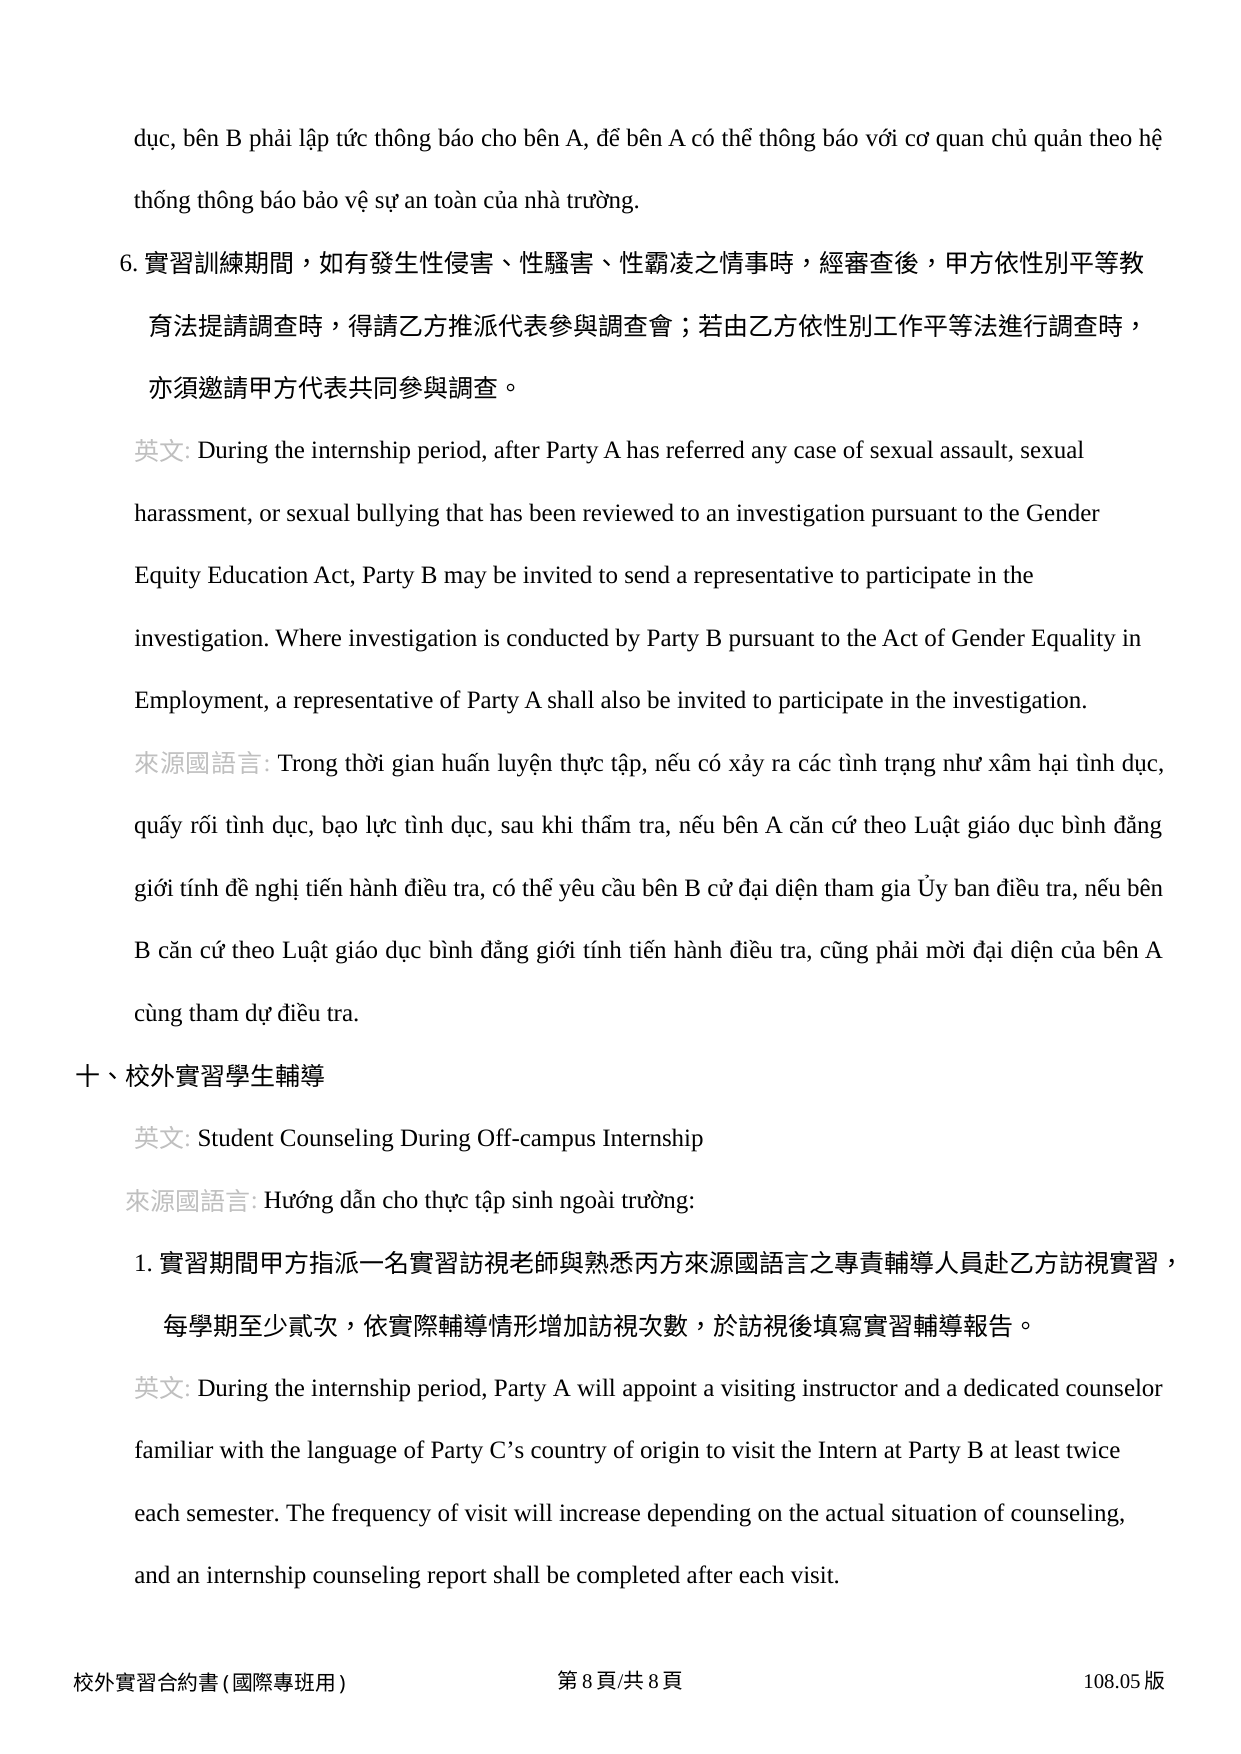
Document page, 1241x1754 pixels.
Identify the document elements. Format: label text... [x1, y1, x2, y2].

text 英文: Student Counseling During Off-campus Internship [75, 1095, 1165, 1158]
text 6. 實習訓練期間，如有發生性侵害、性騷害、性霸凌之情事時，經審查後，甲方依性別平等教育法提請調查時，得請乙方推派代表參與調查會；若由乙方依性別工作平等法進行調查時，亦須邀請甲方代表共同參與調查。 [119, 220, 1165, 408]
text 十、校外實習學生輔導 [75, 1033, 1165, 1095]
text 英文: During the internship period, after Party A has referred any case of sexual assault, sexual harassment, or sexual bullying that has been reviewed to an investigation pursuant to the Gender Equity Education Act, Party B may be invited to send a representative to participate in the investigation. Where investigation is conducted by Party B pursuant to the Act of Gender Equality in Employment, a representative of Party A shall also be invited to participate in the investigation. [134, 408, 1165, 720]
text 1. 實習期間甲方指派一名實習訪視老師與熟悉丙方來源國語言之專責輔導人員赴乙方訪視實習，每學期至少貳次，依實際輔導情形增加訪視次數，於訪視後填寫實習輔導報告。 [134, 1220, 1165, 1345]
text dục, bên B phải lập tức thông báo cho bên A, để bên A có thể thông báo với cơ quan chủ quản theo hệ thống thông báo bảo vệ sự an toàn của nhà trường. [134, 95, 1165, 220]
text 英文: During the internship period, Party A will appoint a visiting instructor and a dedicated counselor familiar with the language of Party C’s country of origin to visit the Intern at Party B at least twice each semester. The frequency of visit will increase depending on the actual situation of counseling, and an internship counseling report shall be completed after each visit. [134, 1345, 1165, 1595]
text 來源國語言: Trong thời gian huấn luyện thực tập, nếu có xảy ra các tình trạng như xâm hại tình dục, quấy rối tình dục, bạo lực tình dục, sau khi thẩm tra, nếu bên A căn cứ theo Luật giáo dục bình đẳng giới tính đề nghị tiến hành điều tra, có thể yêu cầu bên B cử đại diện tham gia Ủy ban điều tra, nếu bên B căn cứ theo Luật giáo dục bình đẳng giới tính tiến hành điều tra, cũng phải mời đại diện của bên A cùng tham dự điều tra. [134, 720, 1165, 1033]
text 來源國語言: Hướng dẫn cho thực tập sinh ngoài trường: [75, 1158, 1165, 1220]
